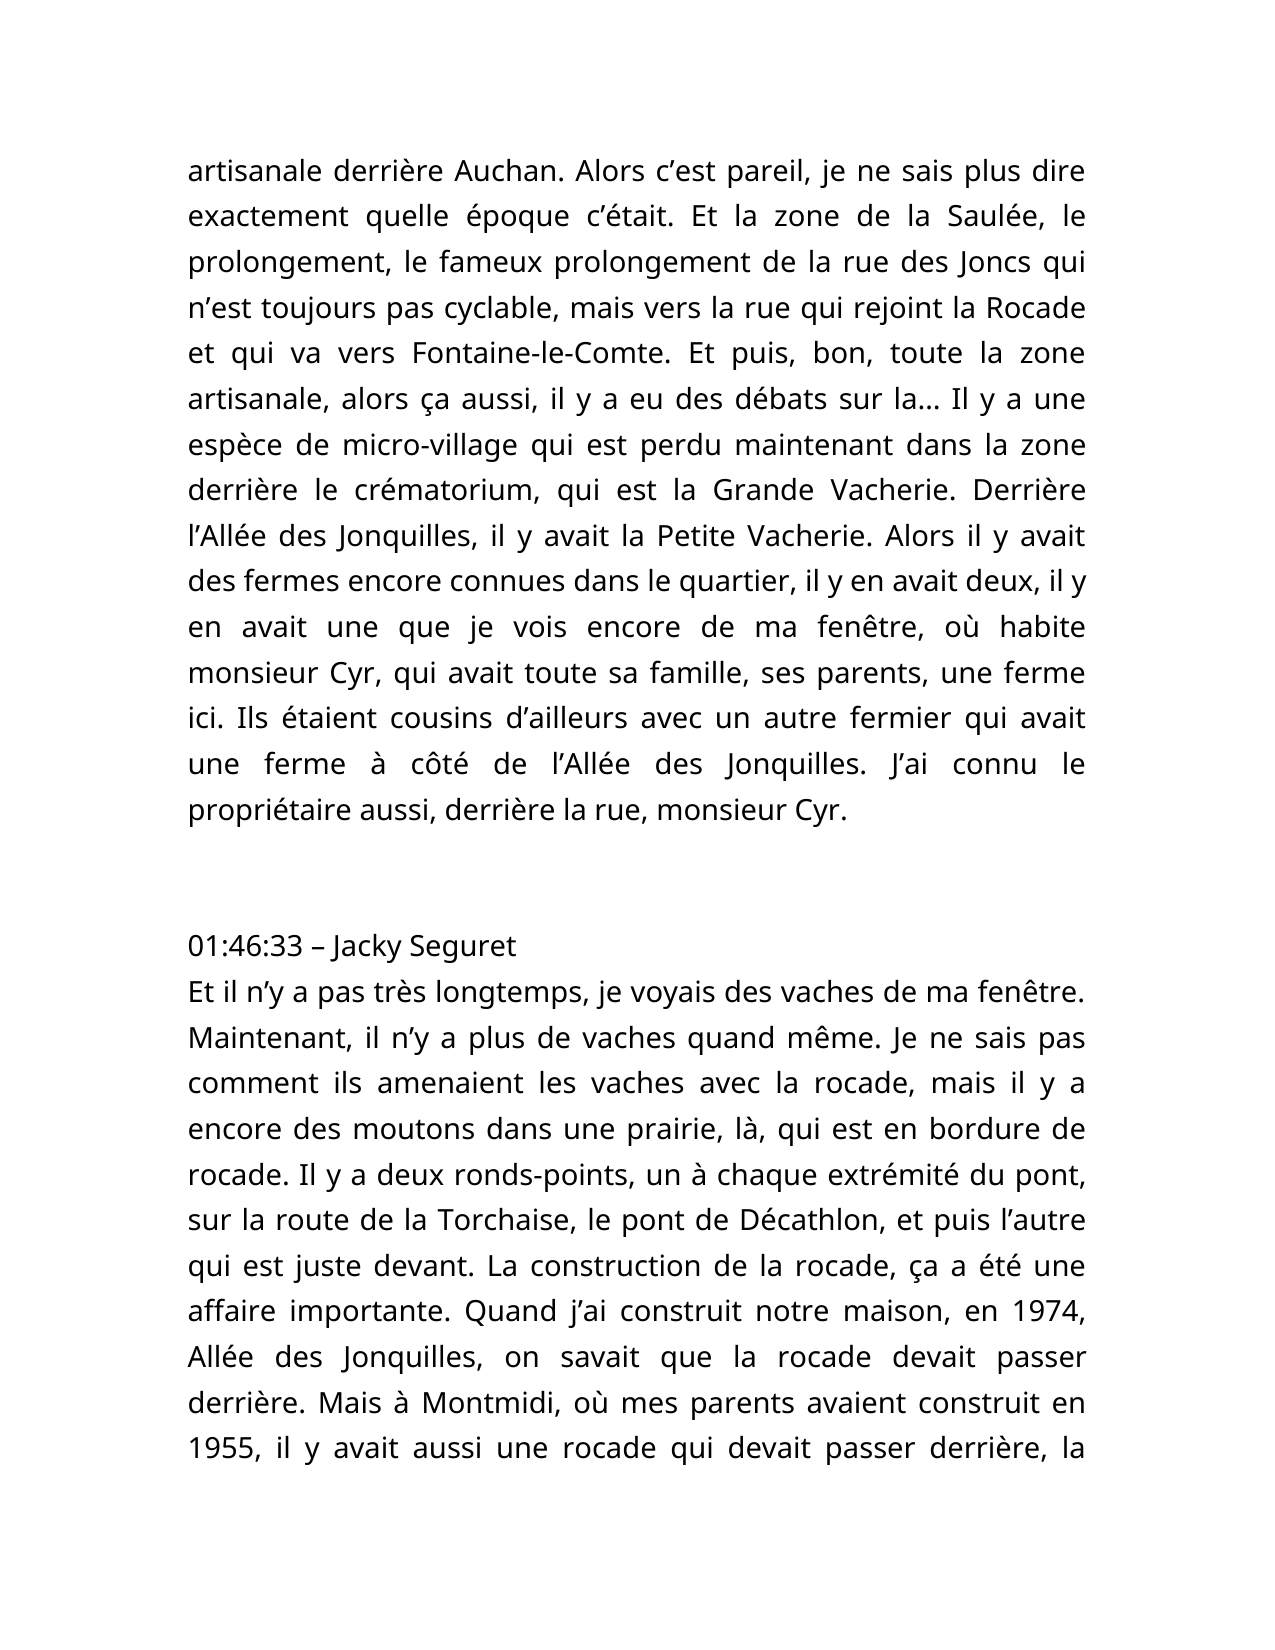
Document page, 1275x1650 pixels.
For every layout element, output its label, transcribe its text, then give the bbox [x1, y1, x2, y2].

text 01:46:33 – Jacky Seguret [187, 926, 1087, 965]
text artisanale derrière Auchan. Alors c’est pareil, je ne sais plus dire exactement quelle époque c’était. Et la zone de la Saulée, le prolongement, le fameux prolongement de la rue des Joncs qui n’est toujours pas cyclable, mais vers la rue qui rejoint la Rocade et qui va vers Fontaine-le-Comte. Et puis, bon, toute la zone artisanale, alors ça aussi, il y a eu des débats sur la… Il y a une espèce de micro-village qui est perdu maintenant dans la zone derrière le crématorium, qui est la Grande Vacherie. Derrière l’Allée des Jonquilles, il y avait la Petite Vacherie. Alors il y avait des fermes encore connues dans le quartier, il y en avait deux, il y en avait une que je vois encore de ma fenêtre, où habite monsieur Cyr, qui avait toute sa famille, ses parents, une ferme ici. Ils étaient cousins d’ailleurs avec un autre fermier qui avait une ferme à côté de l’Allée des Jonquilles. J’ai connu le propriétaire aussi, derrière la rue, monsieur Cyr. [187, 150, 1087, 828]
text Et il n’y a pas très longtemps, je voyais des vaches de ma fenêtre. Maintenant, il n’y a plus de vaches quand même. Je ne sais pas comment ils amenaient les vaches avec la rocade, mais il y a encore des moutons dans une prairie, là, qui est en bordure de rocade. Il y a deux ronds-points, un à chaque extrémité du pont, sur la route de la Torchaise, le pont de Décathlon, et puis l’autre qui est juste devant. La construction de la rocade, ça a été une affaire importante. Quand j’ai construit notre maison, en 1974, Allée des Jonquilles, on savait que la rocade devait passer derrière. Mais à Montmidi, où mes parents avaient construit en 1955, il y avait aussi une rocade qui devait passer derrière, la [187, 971, 1087, 1467]
